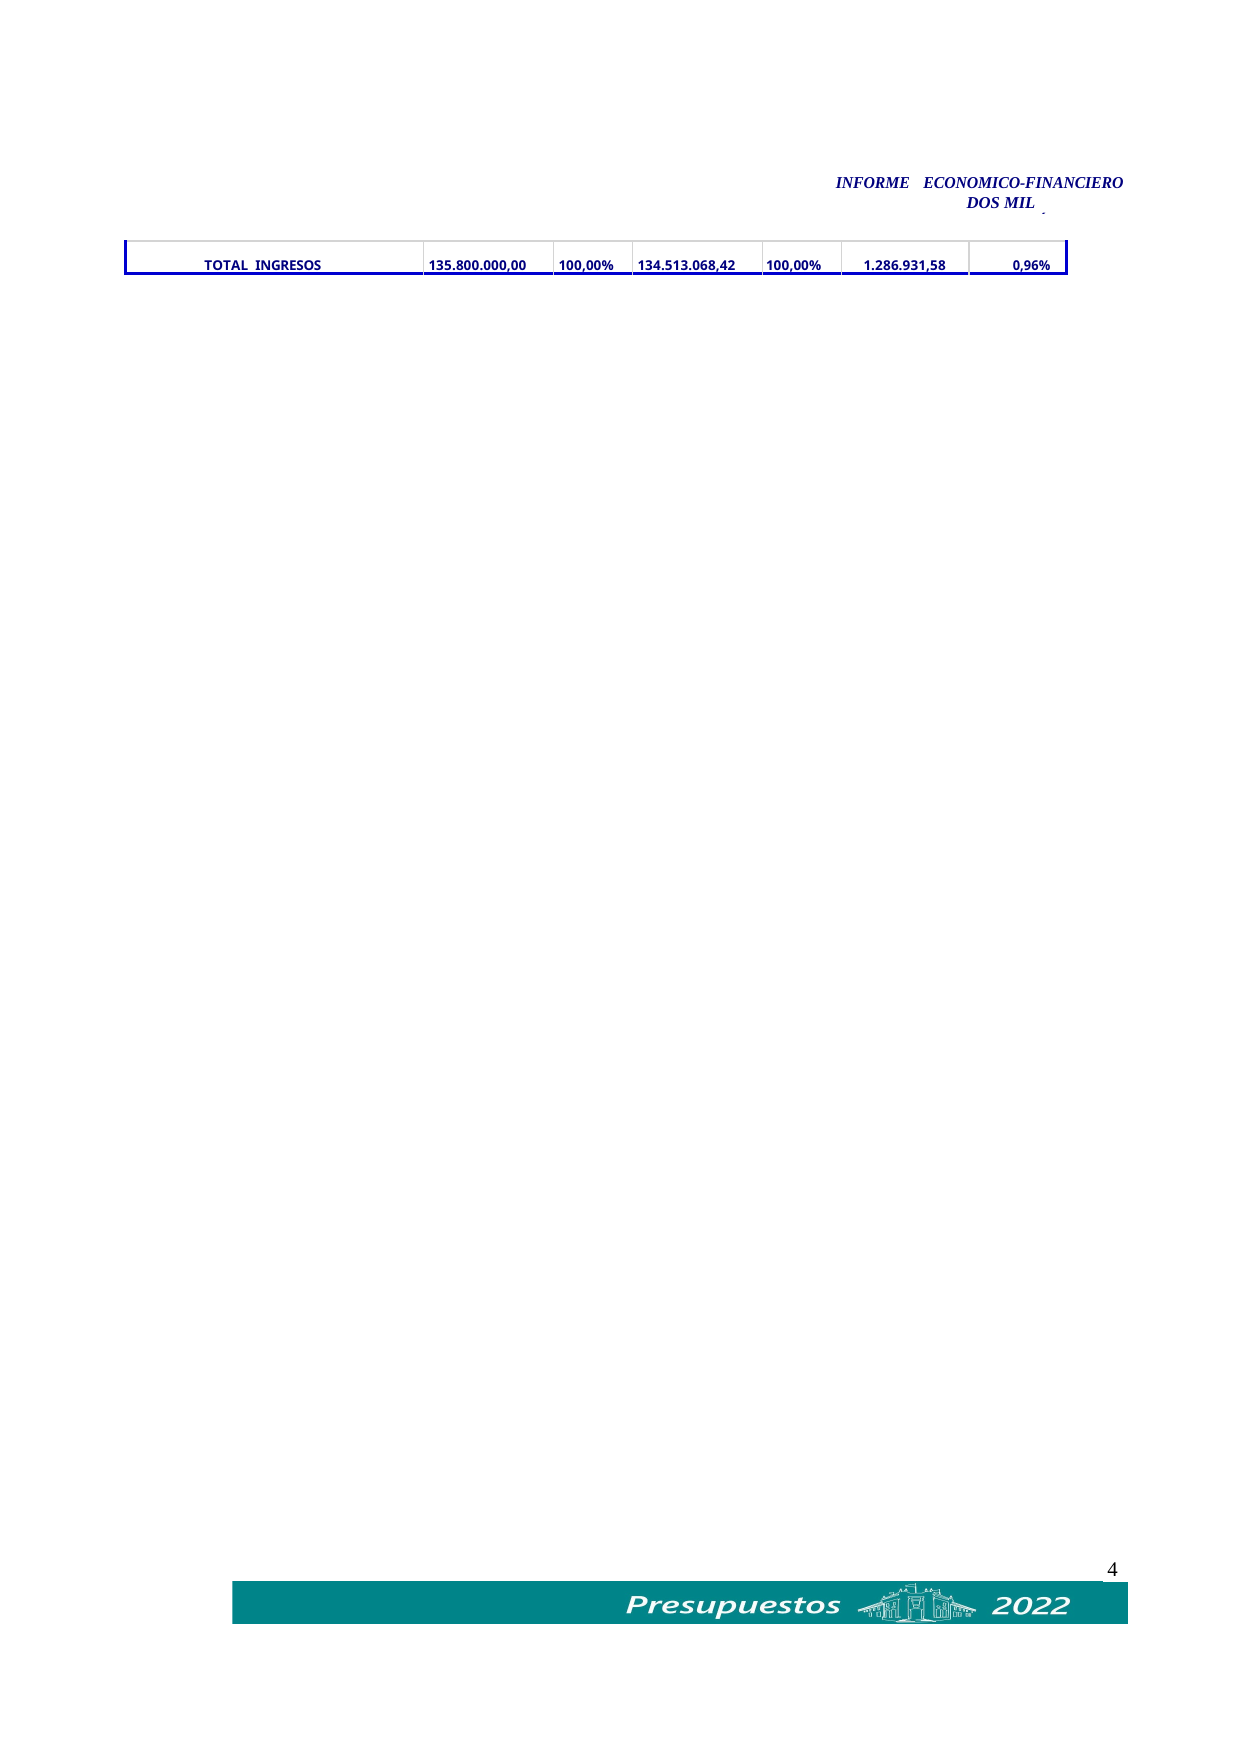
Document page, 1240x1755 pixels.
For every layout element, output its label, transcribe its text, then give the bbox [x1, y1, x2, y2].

table_cell 100,00% [763, 242, 841, 272]
table_cell 1.286.931,58 [842, 242, 968, 272]
table_cell 0,96% [970, 242, 1065, 272]
table_cell 100,00% [554, 242, 632, 272]
table_cell TOTAL INGRESOS [127, 242, 423, 272]
table_cell 134.513.068,42 [633, 242, 762, 272]
table_cell 135.800.000,00 [424, 242, 553, 272]
